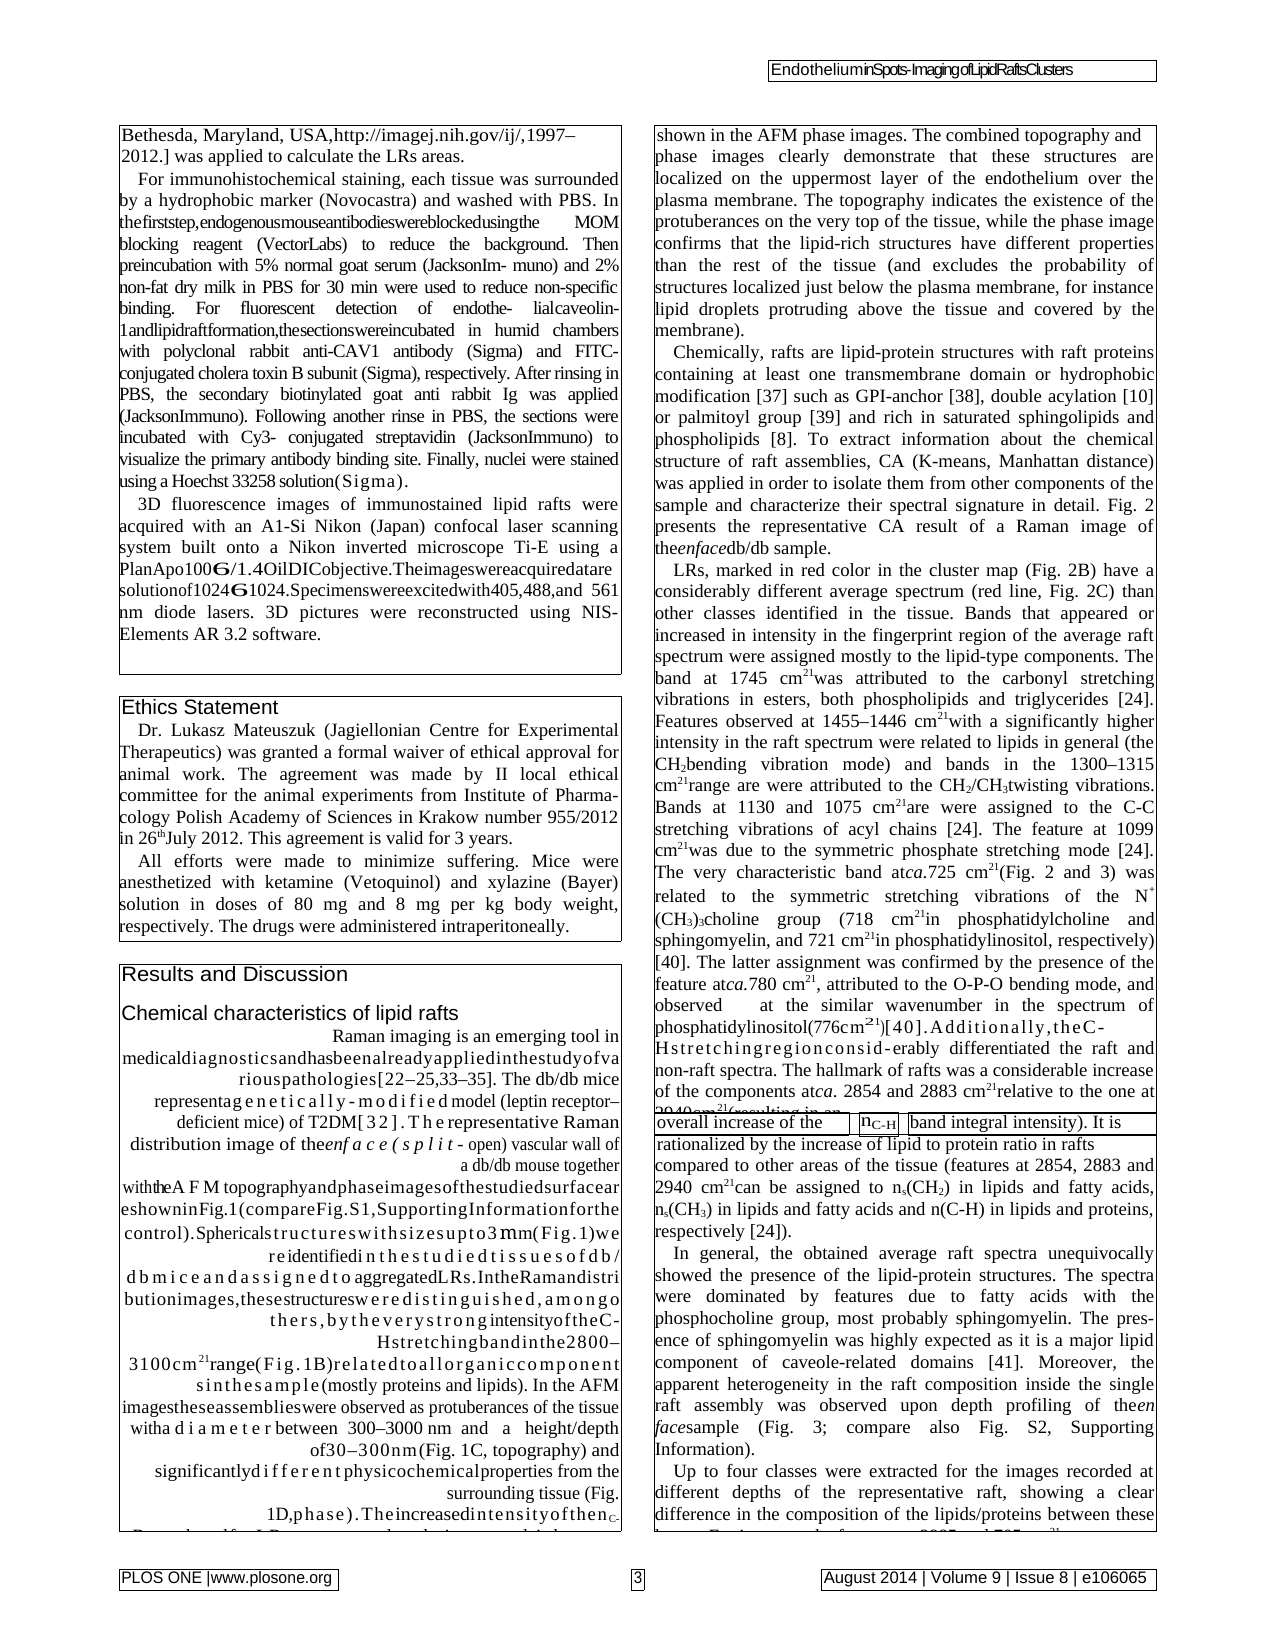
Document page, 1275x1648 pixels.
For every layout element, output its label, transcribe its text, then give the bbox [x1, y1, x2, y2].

text rationalized by the increase of lipid to protein ratio in rafts [657, 1135, 1156, 1154]
text shown in the AFM phase images. The combined topography and [657, 126, 1156, 145]
text All efforts were made to minimize suffering. Mice were anesthetized with ketamine (Vetoquinol) and xylazine (Bayer) solution in doses of 80 mg and 8 mg per kg body weight, respectively. The drugs were administered intraperitoneally. [120, 850, 619, 936]
text overall increase of the [657, 1113, 849, 1132]
text 3 [634, 1570, 644, 1587]
text 3D fluorescence images of immunostained lipid rafts were acquired with an A1-Si Nikon (Japan) confocal laser scanning system built onto a Nikon inverted microscope Ti-E using a PlanApo1006/1.4OilDICobjective.Theimageswereacquiredataresolutionof102461024.Specimenswereexcitedwith405,488,and 561 nm diode lasers. 3D pictures were reconstructed using NIS-Elements AR 3.2 software. [120, 493, 619, 644]
text LRs, marked in red color in the cluster map (Fig. 2B) have a considerably different average spectrum (red line, Fig. 2C) than other classes identified in the tissue. Bands that appeared or increased in intensity in the fingerprint region of the average raft spectrum were assigned mostly to the lipid-type components. The band at 1745 cm21was attributed to the carbonyl stretching vibrations in esters, both phospholipids and triglycerides [24]. Features observed at 1455–1446 cm21with a significantly higher intensity in the raft spectrum were related to lipids in general (the CH2bending vibration mode) and bands in the 1300–1315 cm21range are were attributed to the CH2/CH3twisting vibrations. Bands at 1130 and 1075 cm21are were assigned to the C-C stretching vibrations of acyl chains [24]. The feature at 1099 cm21was due to the symmetric phosphate stretching mode [24]. The very characteristic band atca.725 cm21(Fig. 2 and 3) was related to the symmetric stretching vibrations of the N+(CH3)3choline group (718 cm21in phosphatidylcholine and sphingomyelin, and 721 cm21in phosphatidylinositol, respectively) [40]. The latter assignment was confirmed by the presence of the feature atca.780 cm21, attributed to the O-P-O bending mode, and observed at the similar wavenumber in the spectrum of phosphatidylinositol(776cm21)[40].Additionally,theC-Hstretchingregionconsid-erably differentiated the raft and non-raft spectra. The hallmark of rafts was a considerable increase of the components atca. 2854 and 2883 cm21relative to the one at 2940cm21(resulting in an [655, 559, 1155, 1113]
text Raman imaging is an emerging tool in medicaldiagnosticsandhasbeenalreadyappliedinthestudyofvariouspathologies[22–25,33–35]. The db/db mice representagenetically-modifiedmodel (leptin receptor–deficient mice) of T2DM[32].Therepresentative Raman distribution image of theenface(split-open) vascular wall of a db/db mouse together withtheAFMtopographyandphaseimagesofthestudiedsurfaceareshowninFig.1(compareFig.S1,SupportingInformationforthecontrol).Sphericalstructureswithsizesupto3mm(Fig.1)wereidentifiedinthestudiedtissuesofdb/dbmiceandassignedtoaggregatedLRs.IntheRamandistributionimages,thesestructuresweredistinguished,amongothers,bytheverystrongintensityoftheC-Hstretchingbandinthe2800–3100cm21range(Fig.1B)relatedtoallorganiccomponentsinthesample(mostly proteins and lipids). In the AFM imagestheseassemblieswere observed as protuberances of the tissue withadiameterbetween 300–3000 nm and a height/depth of30–300nm(Fig. 1C, topography) and significantlydifferentphysicochemicalproperties from the surrounding tissue (Fig. 1D,phase).TheincreasedintensityofthenC-HRamanbandforLRscorrespondstotheincreasedtightnessofpackingduetothehigherdegreeoforderinLRsrelativelytothesurroundingtissue[36]anddirectlycorrelateswithconsiderablydifferentcompressibilityoftheseareas [120, 1025, 619, 1531]
text August 2014 | Volume 9 | Issue 8 | e106065 [823, 1570, 1156, 1587]
text nC-H [861, 1113, 898, 1134]
text band integral intensity). It is [909, 1113, 1156, 1132]
text Bethesda, Maryland, USA,http://imagej.nih.gov/ij/,1997– [121, 126, 621, 145]
text PLOS ONE |www.plosone.org [121, 1570, 338, 1587]
text Ethics Statement [121, 697, 621, 719]
text 2012.] was applied to calculate the LRs areas. [121, 145, 621, 167]
text In general, the obtained average raft spectra unequivocally showed the presence of the lipid-protein structures. The spectra were dominated by features due to fatty acids with the phosphocholine group, most probably sphingomyelin. The pres- ence of sphingomyelin was highly expected as it is a major lipid component of caveole-related domains [41]. Moreover, the apparent heterogeneity in the raft composition inside the single raft assembly was observed upon depth profiling of theen facesample (Fig. 3; compare also Fig. S2, Supporting Information). [655, 1242, 1155, 1459]
text Results and Discussion [121, 965, 621, 986]
text For immunohistochemical staining, each tissue was surrounded by a hydrophobic marker (Novocastra) and washed with PBS. In thefirststep,endogenousmouseantibodieswereblockedusingthe MOM blocking reagent (VectorLabs) to reduce the background. Then preincubation with 5% normal goat serum (JacksonIm- muno) and 2% non-fat dry milk in PBS for 30 min were used to reduce non-specific binding. For fluorescent detection of endothe- lialcaveolin-1andlipidraftformation,thesectionswereincubated in humid chambers with polyclonal rabbit anti-CAV1 antibody (Sigma) and FITC- conjugated cholera toxin B subunit (Sigma), respectively. After rinsing in PBS, the secondary biotinylated goat anti rabbit Ig was applied (JacksonImmuno). Following another rinse in PBS, the sections were incubated with Cy3- conjugated streptavidin (JacksonImmuno) to visualize the primary antibody binding site. Finally, nuclei were stained using a Hoechst 33258 solution(Sigma). [120, 168, 619, 491]
text Chemical characteristics of lipid rafts [121, 1000, 621, 1024]
text Chemically, rafts are lipid-protein structures with raft proteins containing at least one transmembrane domain or hydrophobic modification [37] such as GPI-anchor [38], double acylation [10] or palmitoyl group [39] and rich in saturated sphingolipids and phospholipids [8]. To extract information about the chemical structure of raft assemblies, CA (K-means, Manhattan distance) was applied in order to isolate them from other components of the sample and characterize their spectral signature in detail. Fig. 2 presents the representative CA result of a Raman image of theenfacedb/db sample. [655, 341, 1155, 558]
text compared to other areas of the tissue (features at 2854, 2883 and 2940 cm21can be assigned to ns(CH2) in lipids and fatty acids, ns(CH3) in lipids and fatty acids and n(C-H) in lipids and proteins, respectively [24]). [655, 1154, 1155, 1241]
text Dr. Lukasz Mateuszuk (Jagiellonian Centre for Experimental Therapeutics) was granted a formal waiver of ethical approval for animal work. The agreement was made by II local ethical committee for the animal experiments from Institute of Pharma- cology Polish Academy of Sciences in Krakow number 955/2012 in 26thJuly 2012. This agreement is valid for 3 years. [120, 719, 619, 849]
text Up to four classes were extracted for the images recorded at different depths of the representative raft, showing a clear difference in the composition of the lipids/proteins between these layers. For instance, the features at 2885 and 705 cm21, very [655, 1459, 1155, 1531]
text EndotheliuminSpots-ImagingofLipidRaftsClusters [771, 61, 1156, 79]
text phase images clearly demonstrate that these structures are localized on the uppermost layer of the endothelium over the plasma membrane. The topography indicates the existence of the protuberances on the very top of the tissue, while the phase image confirms that the lipid-rich structures have different properties than the rest of the tissue (and excludes the probability of structures localized just below the plasma membrane, for instance lipid droplets protruding above the tissue and covered by the membrane). [655, 145, 1155, 341]
